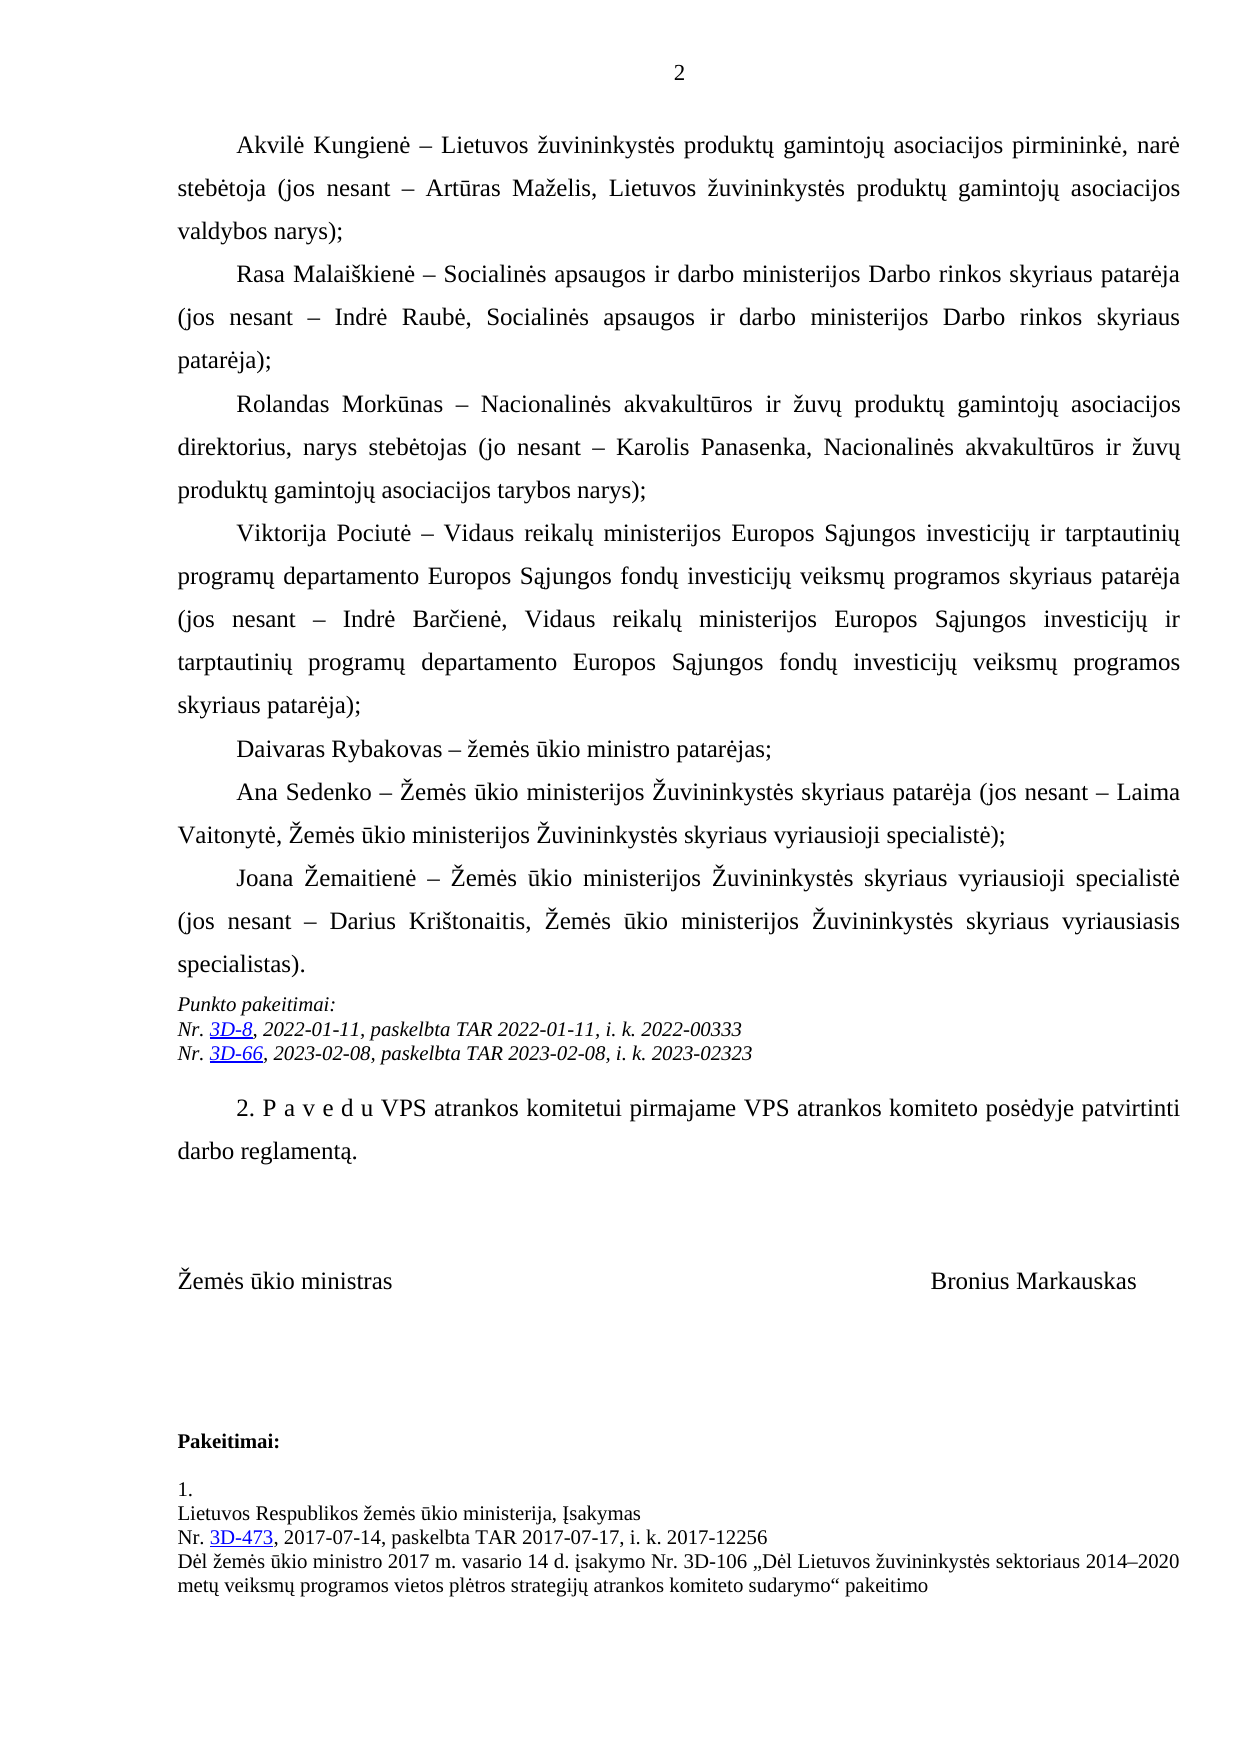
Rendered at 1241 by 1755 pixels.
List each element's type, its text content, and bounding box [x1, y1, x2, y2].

text Akvilė Kungienė – Lietuvos žuvininkystės produktų gamintojų asociacijos pirmininkė, narė stebėtoja (jos nesant – Artūras Maželis, Lietuvos žuvininkystės produktų gamintojų asociacijos valdybos narys); [177, 130, 1181, 245]
text Daivaras Rybakovas – žemės ūkio ministro patarėjas; [177, 734, 1181, 762]
text Rasa Malaiškienė – Socialinės apsaugos ir darbo ministerijos Darbo rinkos skyriaus patarėja (jos nesant – Indrė Raubė, Socialinės apsaugos ir darbo ministerijos Darbo rinkos skyriaus patarėja); [177, 259, 1181, 374]
text Punkto pakeitimai: [177, 992, 1181, 1016]
text Nr. 3D-66, 2023-02-08, paskelbta TAR 2023-02-08, i. k. 2023-02323 [177, 1041, 1181, 1064]
text Rolandas Morkūnas – Nacionalinės akvakultūros ir žuvų produktų gamintojų asociacijos direktorius, narys stebėtojas (jo nesant – Karolis Panasenka, Nacionalinės akvakultūros ir žuvų produktų gamintojų asociacijos tarybos narys); [177, 389, 1181, 504]
text 1. [177, 1477, 1181, 1501]
text Lietuvos Respublikos žemės ūkio ministerija, Įsakymas [177, 1501, 1181, 1525]
text Ana Sedenko – Žemės ūkio ministerijos Žuvininkystės skyriaus patarėja (jos nesant – Laima Vaitonytė, Žemės ūkio ministerijos Žuvininkystės skyriaus vyriausioji specialistė); [177, 777, 1181, 849]
text Viktorija Pociutė – Vidaus reikalų ministerijos Europos Sąjungos investicijų ir tarptautinių programų departamento Europos Sąjungos fondų investicijų veiksmų programos skyriaus patarėja (jos nesant – Indrė Barčienė, Vidaus reikalų ministerijos Europos Sąjungos investicijų ir tarptautinių programų departamento Europos Sąjungos fondų investicijų veiksmų programos skyriaus patarėja); [177, 518, 1181, 719]
text Pakeitimai: [177, 1429, 1181, 1453]
text 2. P a v e d u VPS atrankos komitetui pirmajame VPS atrankos komiteto posėdyje patvirtinti darbo reglamentą. [177, 1093, 1181, 1165]
text Nr. 3D-8, 2022-01-11, paskelbta TAR 2022-01-11, i. k. 2022-00333 [177, 1016, 1181, 1041]
text Dėl žemės ūkio ministro 2017 m. vasario 14 d. įsakymo Nr. 3D-106 „Dėl Lietuvos žuvininkystės sektoriaus 2014–2020 metų veiksmų programos vietos plėtros strategijų atrankos komiteto sudarymo“ pakeitimo [177, 1549, 1181, 1597]
text Žemės ūkio ministras Bronius Markauskas [177, 1266, 1181, 1294]
text Joana Žemaitienė – Žemės ūkio ministerijos Žuvininkystės skyriaus vyriausioji specialistė (jos nesant – Darius Krištonaitis, Žemės ūkio ministerijos Žuvininkystės skyriaus vyriausiasis specialistas). [177, 863, 1181, 978]
text Nr. 3D-473, 2017-07-14, paskelbta TAR 2017-07-17, i. k. 2017-12256 [177, 1525, 1181, 1549]
